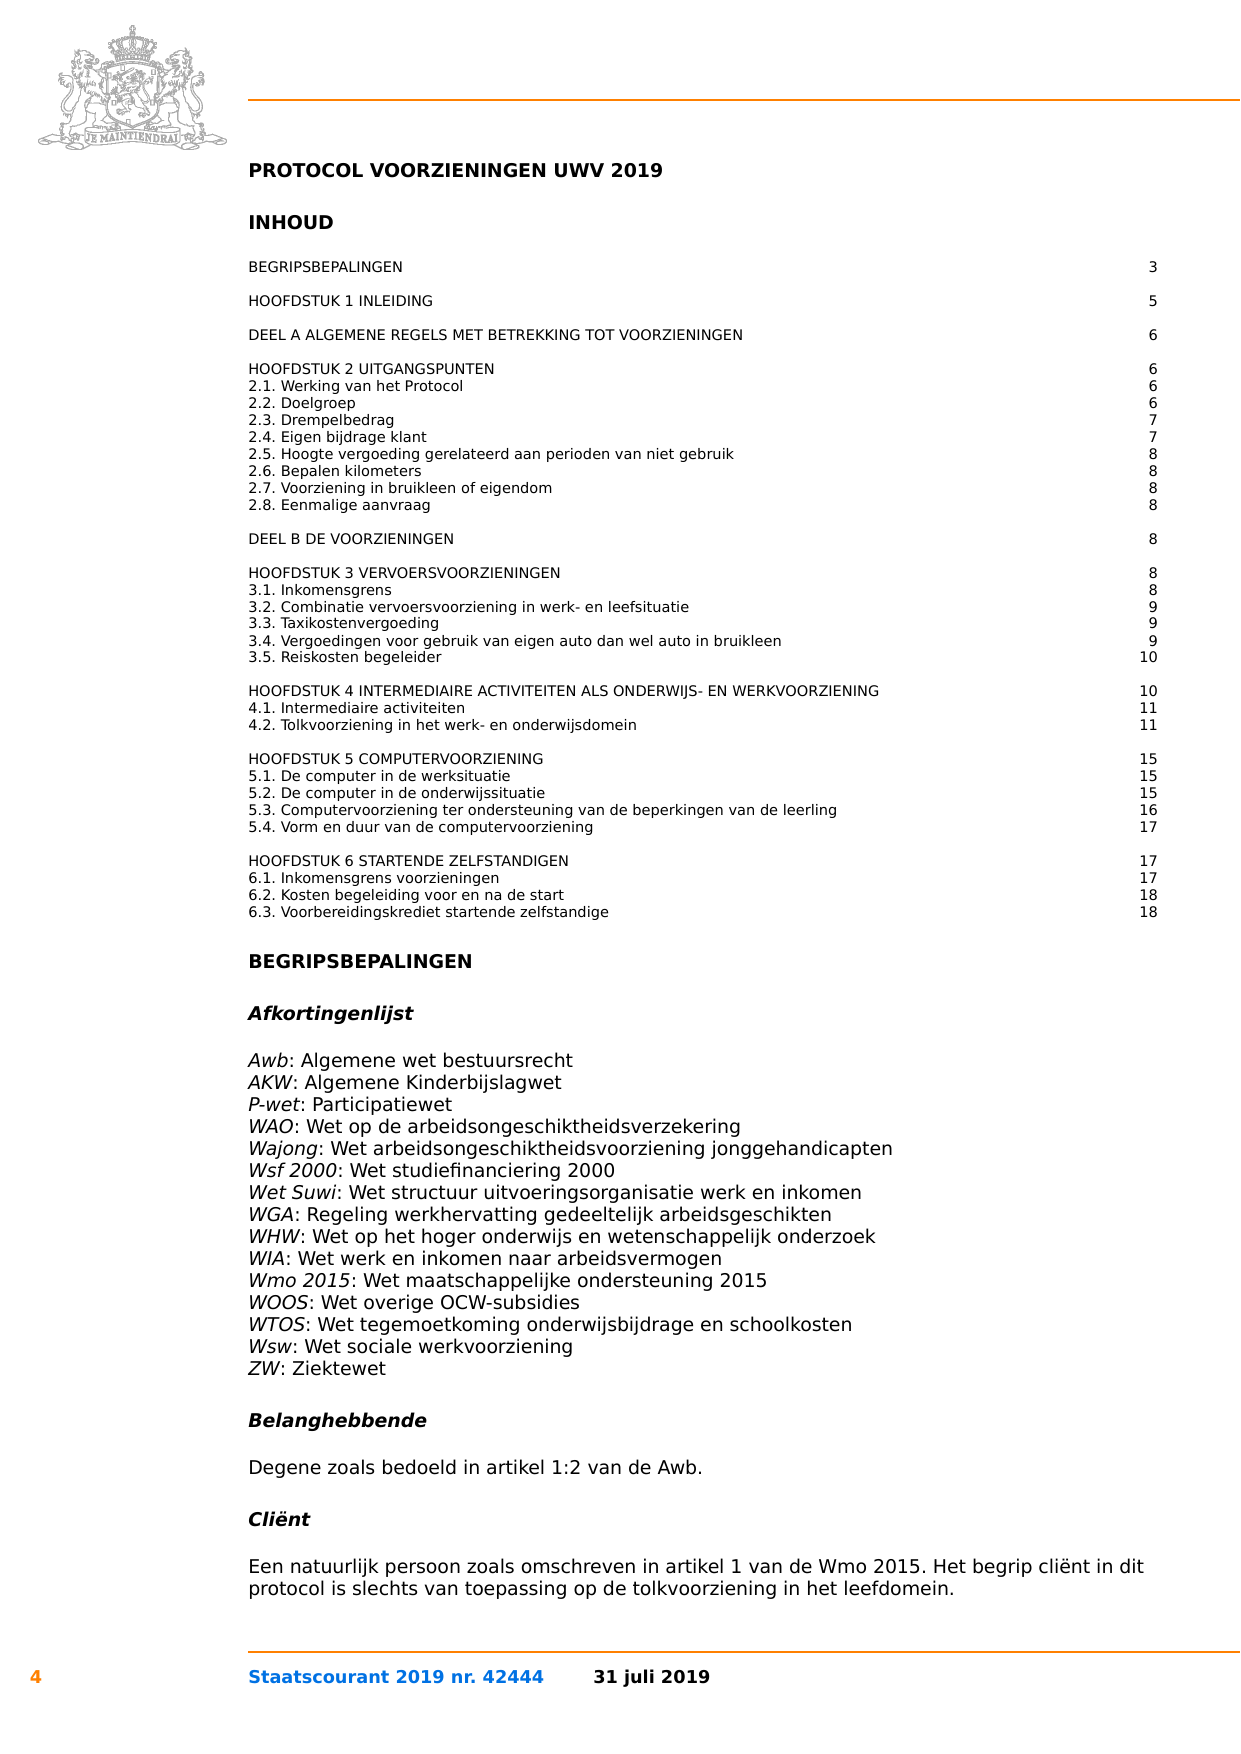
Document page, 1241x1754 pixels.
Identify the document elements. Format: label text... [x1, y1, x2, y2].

table_cell 2.8. Eenmalige aanvraag [248, 497, 1101, 513]
text WAO: Wet op de arbeidsongeschiktheidsverzekering [248, 1116, 1163, 1138]
table_cell HOOFDSTUK 2 UITGANGSPUNTEN [248, 361, 1101, 378]
table_cell 8 [1101, 581, 1163, 598]
table_cell 7 [1101, 429, 1163, 446]
table_cell 2.4. Eigen bijdrage klant [248, 429, 1101, 446]
table_cell 3.3. Taxikostenvergoeding [248, 615, 1101, 632]
table_cell 3.2. Combinatie vervoersvoorziening in werk- en leefsituatie [248, 599, 1101, 615]
table_cell 11 [1101, 700, 1163, 717]
table_cell 9 [1101, 599, 1163, 615]
table_cell 6.3. Voorbereidingskrediet startende zelfstandige [248, 904, 1101, 921]
table_cell [248, 514, 1101, 531]
subtitle Belanghebbende [248, 1410, 1163, 1432]
subtitle PROTOCOL VOORZIENINGEN UWV 2019 [248, 160, 1163, 182]
table_cell 8 [1101, 480, 1163, 497]
table_cell HOOFDSTUK 4 INTERMEDIAIRE ACTIVITEITEN ALS ONDERWIJS- EN WERKVOORZIENING [248, 683, 1101, 700]
text Wsf 2000: Wet studiefinanciering 2000 [248, 1160, 1163, 1182]
table_cell 17 [1101, 819, 1163, 836]
table_cell 18 [1101, 904, 1163, 921]
table_cell 10 [1101, 683, 1163, 700]
text Een natuurlijk persoon zoals omschreven in artikel 1 van de Wmo 2015. Het begrip cliënt in dit protocol is slechts van toepassing op de tolkvoorziening in het leefdomein. [248, 1556, 1163, 1599]
text WHW: Wet op het hoger onderwijs en wetenschappelijk onderzoek [248, 1226, 1163, 1248]
subtitle INHOUD [248, 212, 1163, 234]
table_cell 5.4. Vorm en duur van de computervoorziening [248, 819, 1101, 836]
table_header BEGRIPSBEPALINGEN [248, 259, 1101, 276]
table_cell 7 [1101, 412, 1163, 429]
subtitle Cliënt [248, 1509, 1163, 1531]
table_cell 5 [1101, 293, 1163, 310]
table_cell 5.2. De computer in de onderwijssituatie [248, 785, 1101, 802]
table_header 3 [1101, 259, 1163, 276]
table_cell 2.6. Bepalen kilometers [248, 463, 1101, 479]
table_cell HOOFDSTUK 5 COMPUTERVOORZIENING [248, 751, 1101, 768]
text Awb: Algemene wet bestuursrecht [248, 1050, 1163, 1072]
table_cell 6 [1101, 327, 1163, 344]
text WTOS: Wet tegemoetkoming onderwijsbijdrage en schoolkosten [248, 1314, 1163, 1336]
table_cell [248, 734, 1101, 751]
table_cell 16 [1101, 802, 1163, 819]
table_cell [1101, 666, 1163, 683]
table_cell 15 [1101, 785, 1163, 802]
table_cell 17 [1101, 853, 1163, 870]
table_cell [1101, 276, 1163, 293]
table_cell [1101, 734, 1163, 751]
table_cell 10 [1101, 649, 1163, 666]
table_cell 6.1. Inkomensgrens voorzieningen [248, 870, 1101, 887]
table_cell 4.2. Tolkvoorziening in het werk- en onderwijsdomein [248, 717, 1101, 734]
picture [38, 25, 227, 150]
table_cell 3.1. Inkomensgrens [248, 581, 1101, 598]
table_cell 15 [1101, 751, 1163, 768]
table_cell [248, 548, 1101, 564]
table_cell 5.3. Computervoorziening ter ondersteuning van de beperkingen van de leerling [248, 802, 1101, 819]
table_cell [248, 344, 1101, 361]
table_cell 3.5. Reiskosten begeleider [248, 649, 1101, 666]
text Degene zoals bedoeld in artikel 1:2 van de Awb. [248, 1457, 1163, 1479]
table_cell 4.1. Intermediaire activiteiten [248, 700, 1101, 717]
text P-wet: Participatiewet [248, 1094, 1163, 1116]
table_cell [248, 310, 1101, 327]
table_cell 5.1. De computer in de werksituatie [248, 768, 1101, 785]
table_cell 2.1. Werking van het Protocol [248, 378, 1101, 395]
table_cell 2.3. Drempelbedrag [248, 412, 1101, 429]
table_cell 6 [1101, 395, 1163, 412]
text Wsw: Wet sociale werkvoorziening [248, 1336, 1163, 1358]
table_cell 9 [1101, 633, 1163, 649]
text Wet Suwi: Wet structuur uitvoeringsorganisatie werk en inkomen [248, 1182, 1163, 1204]
table_cell DEEL B DE VOORZIENINGEN [248, 531, 1101, 547]
text ZW: Ziektewet [248, 1358, 1163, 1380]
table_cell 2.7. Voorziening in bruikleen of eigendom [248, 480, 1101, 497]
table_cell 9 [1101, 615, 1163, 632]
table_cell 15 [1101, 768, 1163, 785]
table_cell [1101, 548, 1163, 564]
table_cell [248, 836, 1101, 853]
table_cell 17 [1101, 870, 1163, 887]
subtitle BEGRIPSBEPALINGEN [248, 951, 1163, 973]
table_cell 8 [1101, 531, 1163, 547]
table_cell DEEL A ALGEMENE REGELS MET BETREKKING TOT VOORZIENINGEN [248, 327, 1101, 344]
table_cell [1101, 514, 1163, 531]
table_cell HOOFDSTUK 6 STARTENDE ZELFSTANDIGEN [248, 853, 1101, 870]
table_cell 2.5. Hoogte vergoeding gerelateerd aan perioden van niet gebruik [248, 446, 1101, 463]
table_cell 2.2. Doelgroep [248, 395, 1101, 412]
table_cell HOOFDSTUK 1 INLEIDING [248, 293, 1101, 310]
table_cell 11 [1101, 717, 1163, 734]
text Wajong: Wet arbeidsongeschiktheidsvoorziening jonggehandicapten [248, 1138, 1163, 1160]
text WGA: Regeling werkhervatting gedeeltelijk arbeidsgeschikten [248, 1204, 1163, 1226]
table_cell 6 [1101, 378, 1163, 395]
table_cell 3.4. Vergoedingen voor gebruik van eigen auto dan wel auto in bruikleen [248, 633, 1101, 649]
table_cell [1101, 344, 1163, 361]
table_cell 6 [1101, 361, 1163, 378]
text WOOS: Wet overige OCW-subsidies [248, 1292, 1163, 1314]
text AKW: Algemene Kinderbijslagwet [248, 1072, 1163, 1094]
table_cell 8 [1101, 463, 1163, 479]
table_cell [1101, 310, 1163, 327]
table_cell [248, 276, 1101, 293]
table_cell 8 [1101, 565, 1163, 581]
table_cell 8 [1101, 446, 1163, 463]
table_cell [248, 666, 1101, 683]
table_cell 6.2. Kosten begeleiding voor en na de start [248, 887, 1101, 904]
table_cell 8 [1101, 497, 1163, 513]
table_cell [1101, 836, 1163, 853]
text WIA: Wet werk en inkomen naar arbeidsvermogen [248, 1248, 1163, 1270]
subtitle Afkortingenlijst [248, 1003, 1163, 1025]
table_cell 18 [1101, 887, 1163, 904]
table_cell HOOFDSTUK 3 VERVOERSVOORZIENINGEN [248, 565, 1101, 581]
text Wmo 2015: Wet maatschappelijke ondersteuning 2015 [248, 1270, 1163, 1292]
